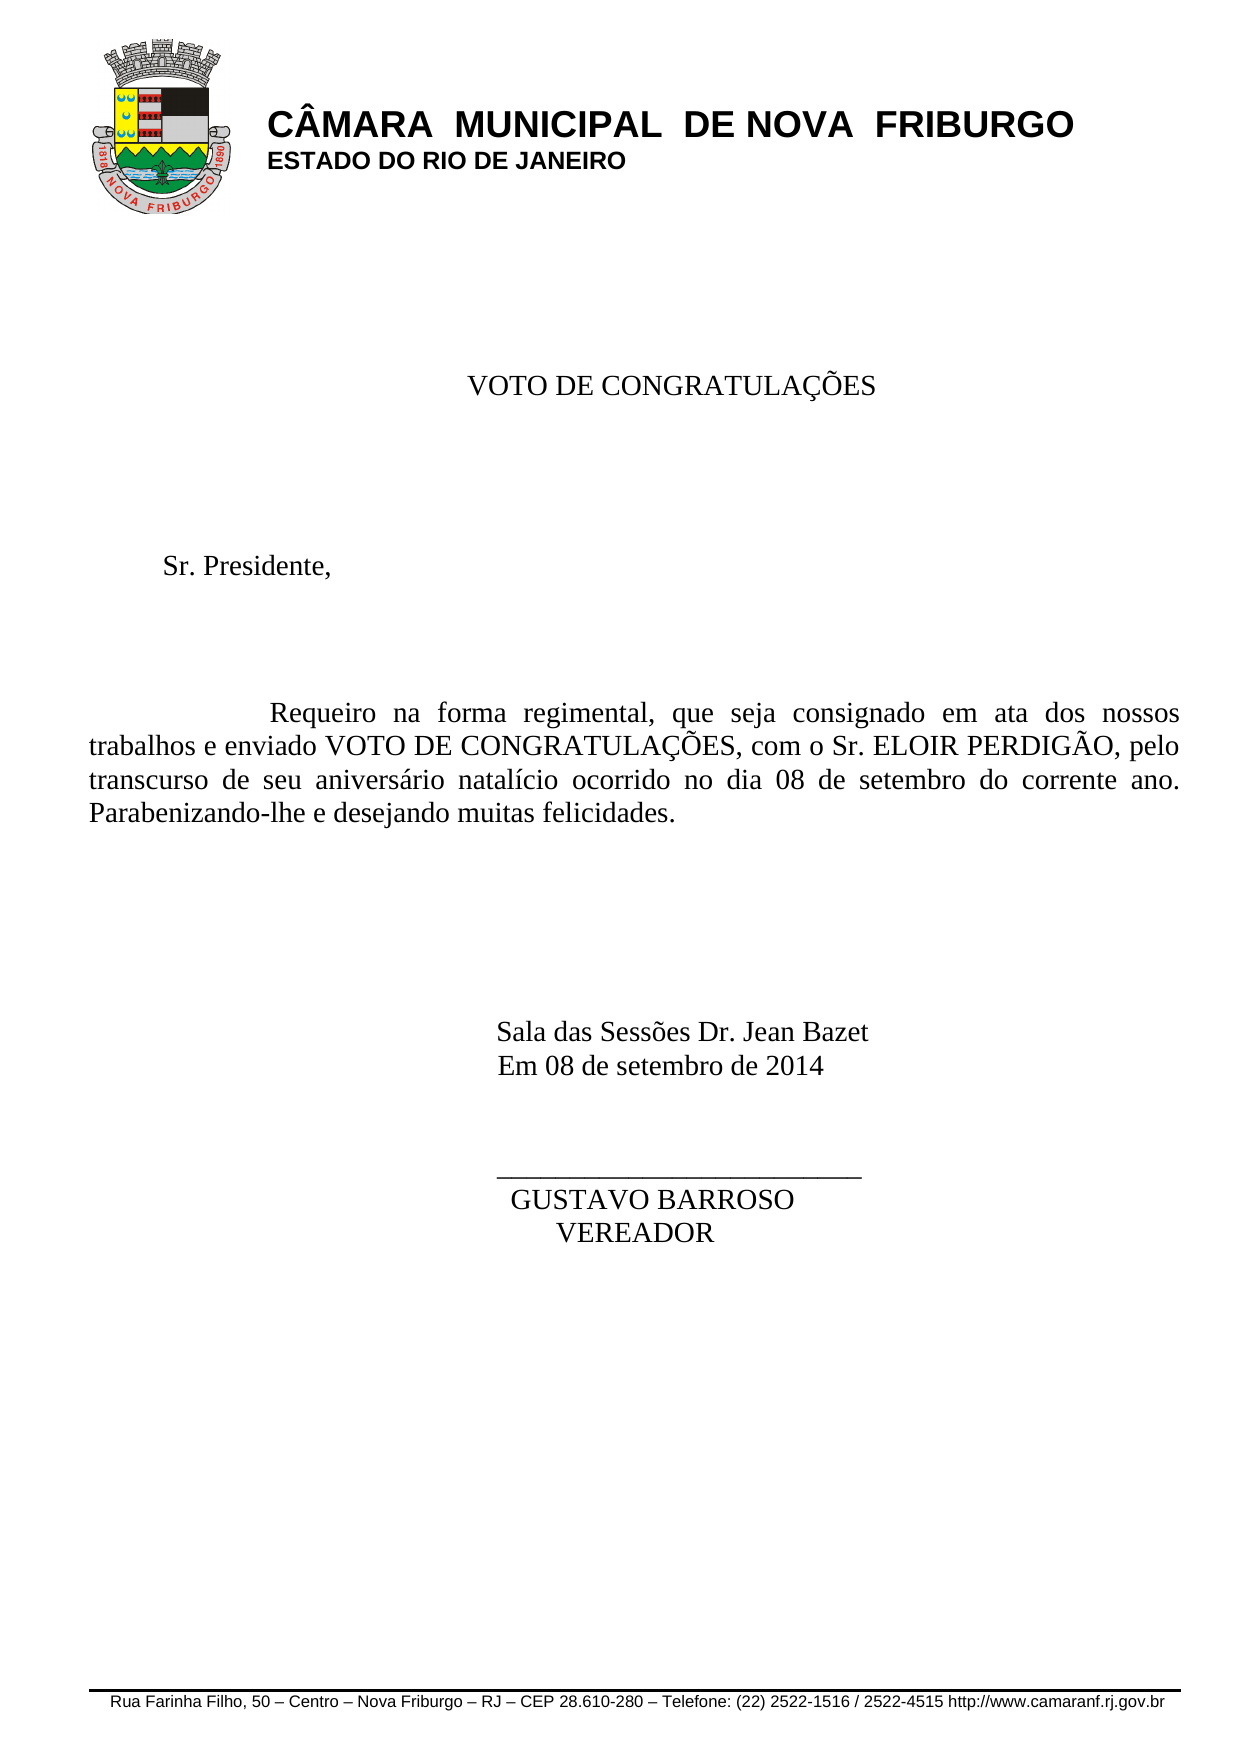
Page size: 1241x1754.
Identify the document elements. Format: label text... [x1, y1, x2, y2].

text VOTO DE CONGRATULAÇÕES [89, 368, 1181, 402]
text _________________________ [89, 1148, 1181, 1182]
text GUSTAVO BARROSO [89, 1182, 1181, 1215]
text Sala das Sessões Dr. Jean Bazet [89, 1014, 1181, 1048]
text Sr. Presidente, [89, 548, 1181, 582]
text Em 08 de setembro de 2014 [89, 1048, 1181, 1081]
text Requeiro na forma regimental, que seja consignado em ata dos nossos trabalhos e enviado VOTO DE CONGRATULAÇÕES, com o Sr. ELOIR PERDIGÃO, pelo transcurso de seu aniversário natalício ocorrido no dia 08 de setembro do corrente ano. Parabenizando-lhe e desejando muitas felicidades. [89, 695, 1181, 829]
text VEREADOR [89, 1215, 1181, 1249]
